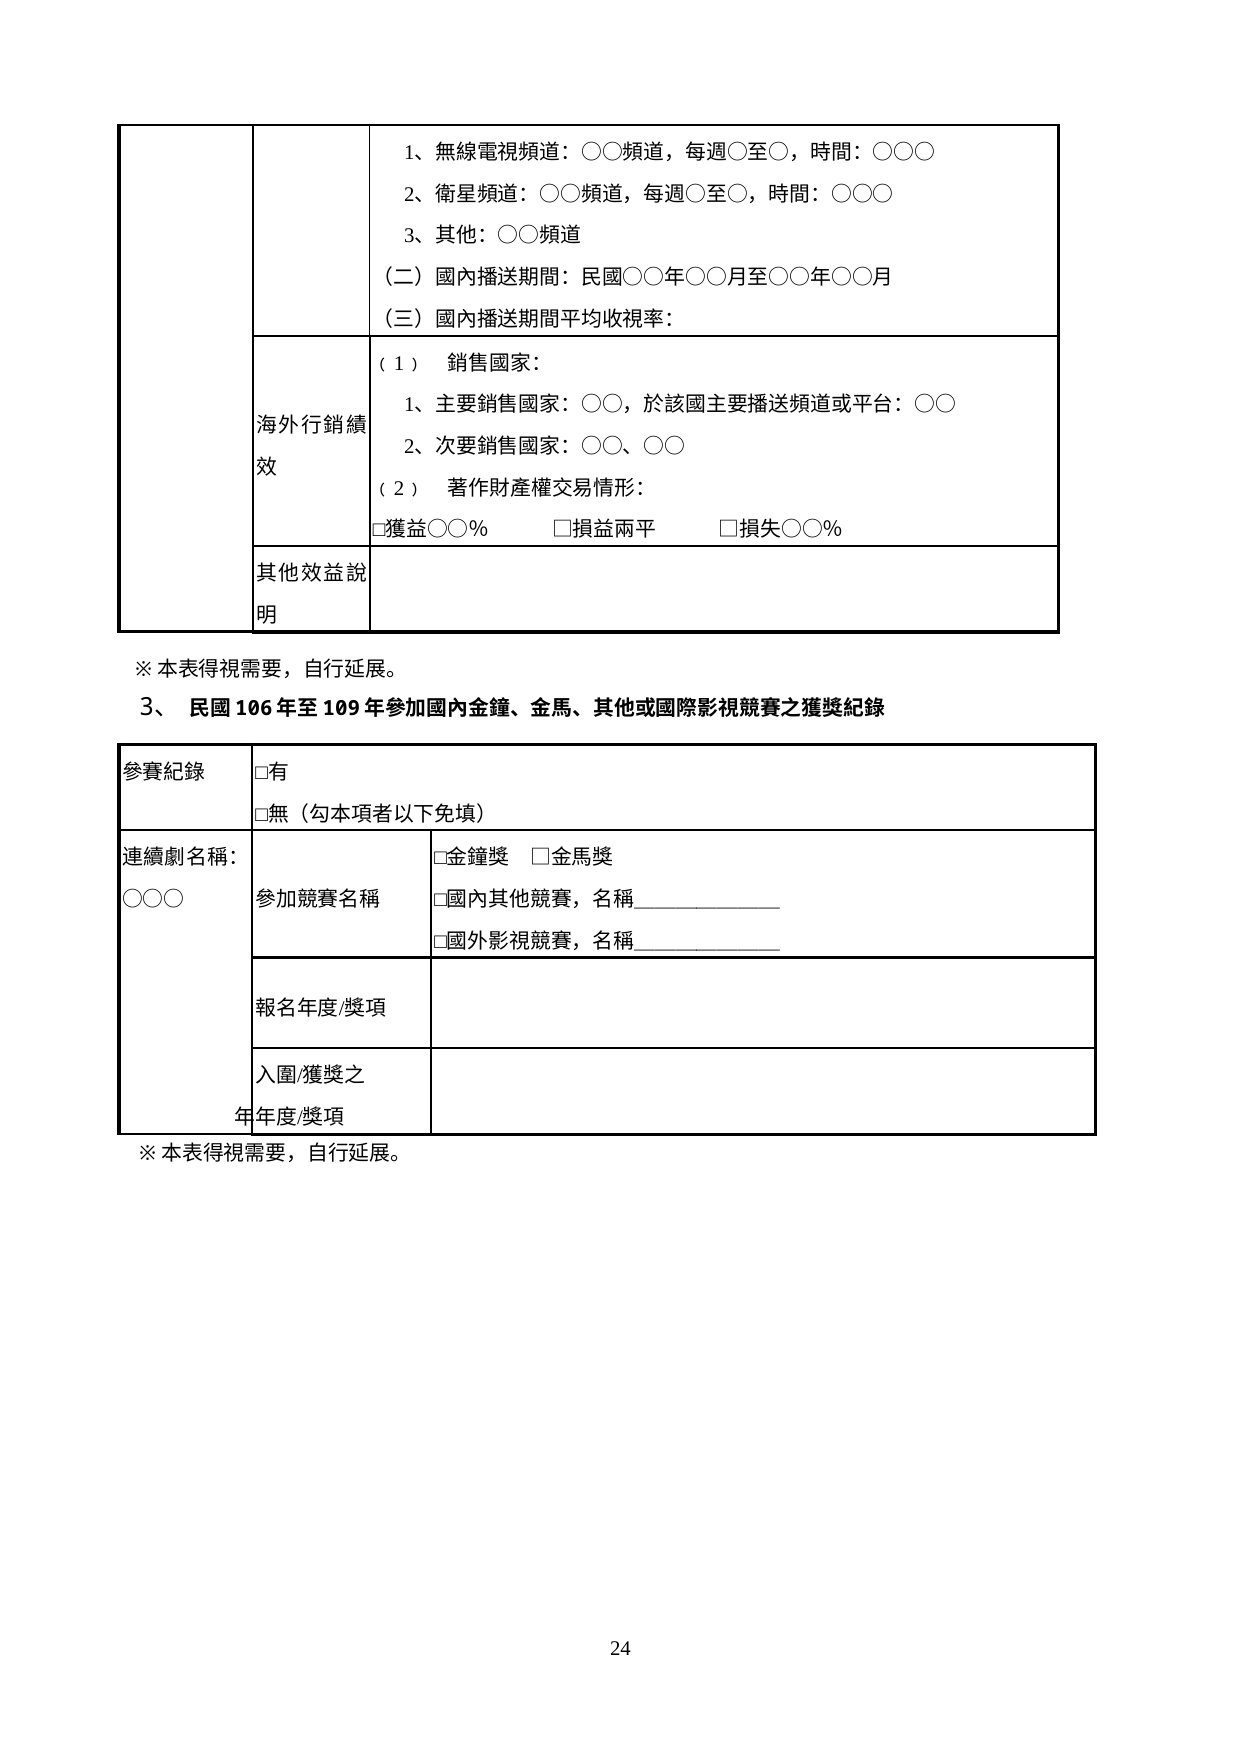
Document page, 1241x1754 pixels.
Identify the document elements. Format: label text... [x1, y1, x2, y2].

table_cell 1、無線電視頻道：○○頻道，每週○至○，時間：○○○ 2、衛星頻道：○○頻道，每週○至○，時間：○○○ 3、其他：○○頻道 （二）國內播送期間：民國○○年○○月至○○年○○月 （三）國內播送期間平均收視率： [370, 126, 1057, 334]
table_cell 報名年度/獎項 [253, 959, 430, 1047]
table_cell 參加競賽名稱 [253, 831, 430, 956]
table_cell □金鐘獎 □金馬獎 □國內其他競賽，名稱＿＿＿＿＿＿＿ □國外影視競賽，名稱＿＿＿＿＿＿＿ [432, 831, 1094, 956]
table_cell [254, 126, 369, 334]
list 民國106年至109年參加國內金鐘、金馬、其他或國際影視競賽之獲獎紀錄 [139, 682, 1122, 724]
text ※ 本表得視需要，自行延展。 [118, 652, 1122, 682]
table_cell [432, 1049, 1094, 1133]
table_cell 入圍/獲獎之 年年度/獎項 [253, 1049, 430, 1133]
table_cell [432, 959, 1094, 1047]
table_header 參賽紀錄 [121, 746, 251, 829]
table_cell 銷售國家： 1、主要銷售國家：○○，於該國主要播送頻道或平台：○○ 2、次要銷售國家：○○、○○ 著作財產權交易情形： □獲益○○％ □損益兩平 □損失○○％ [371, 337, 1057, 545]
table_cell 連續劇名稱：○○○ [121, 831, 251, 1133]
text ※ 本表得視需要，自行延展。 [139, 1136, 1122, 1166]
table_cell [121, 126, 252, 630]
table_cell 海外行銷績效 [254, 337, 369, 545]
table_header □有 □無（勾本項者以下免填） [253, 746, 1094, 829]
table_cell [371, 547, 1057, 630]
table_cell 其他效益說明 [254, 547, 369, 630]
